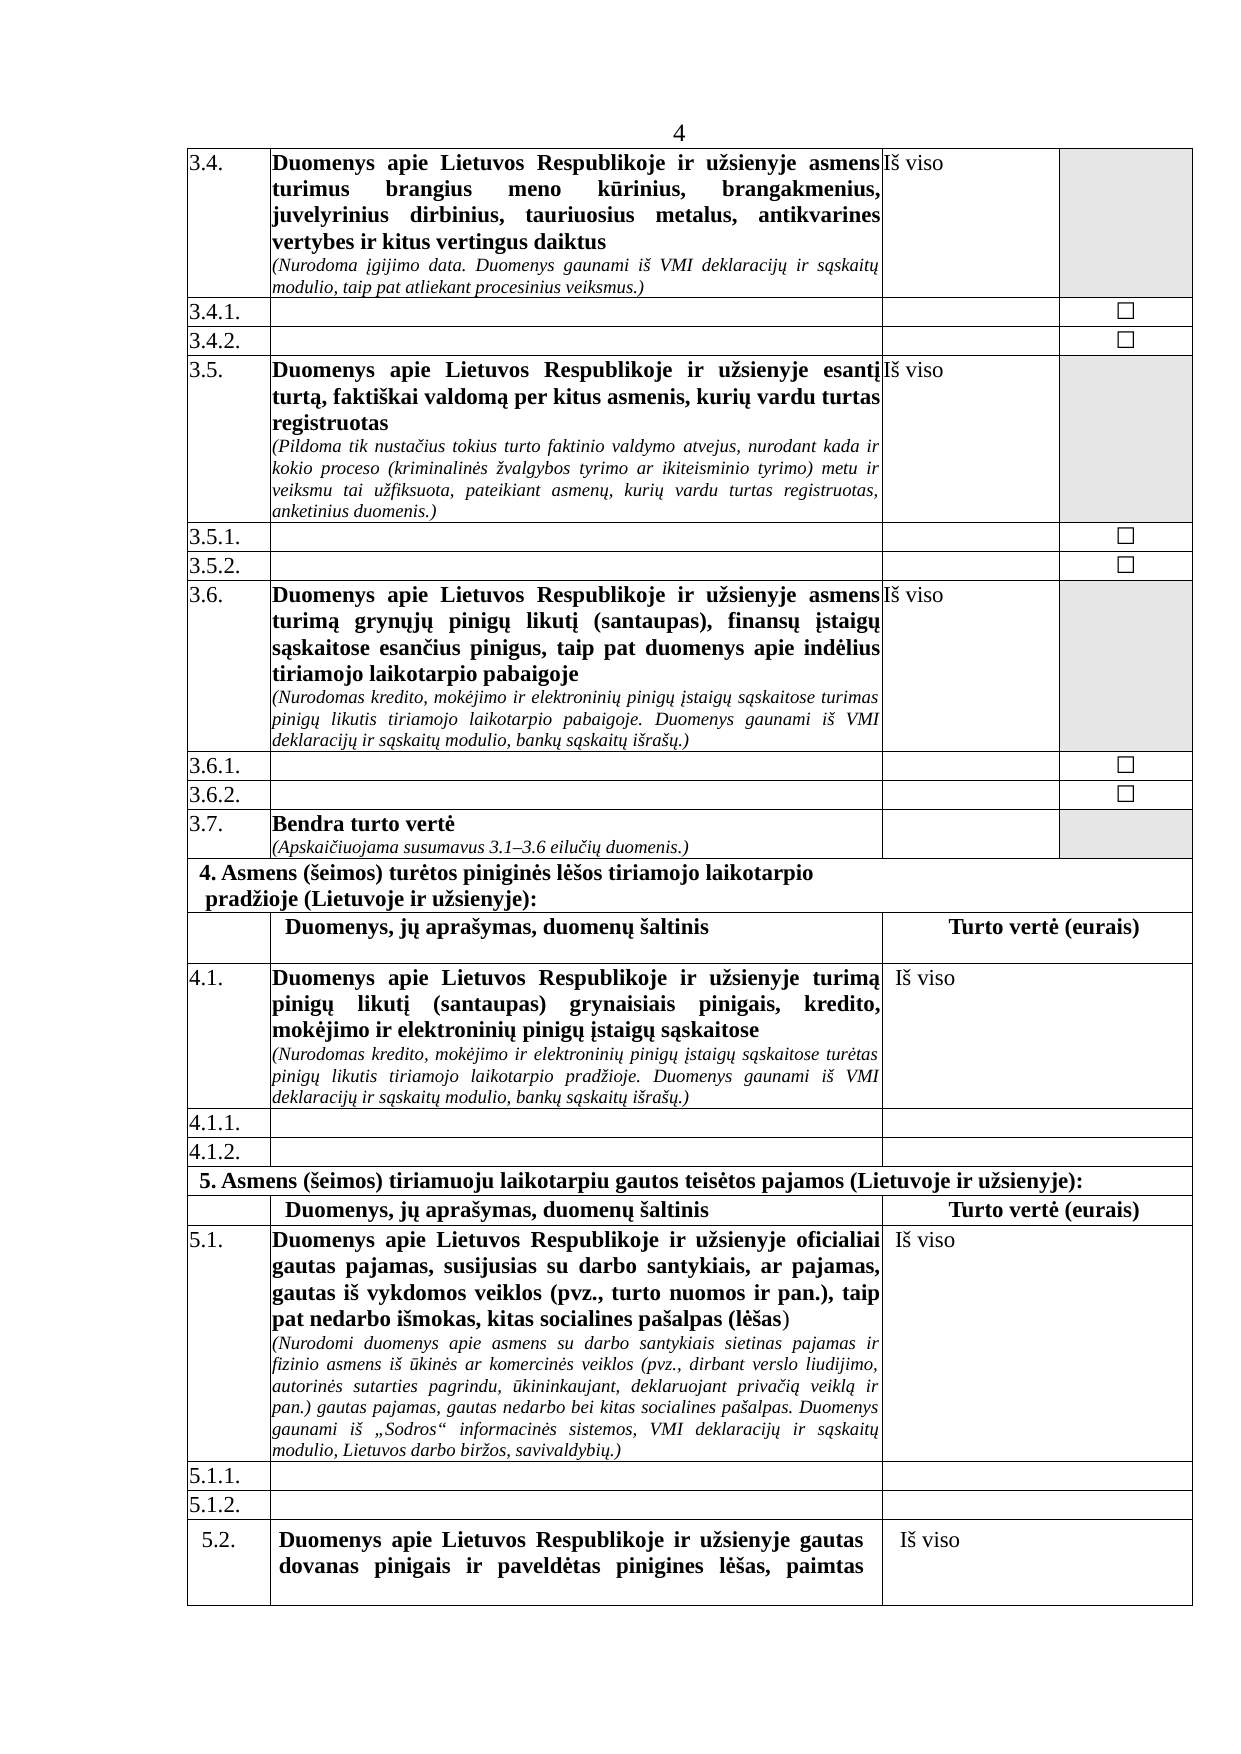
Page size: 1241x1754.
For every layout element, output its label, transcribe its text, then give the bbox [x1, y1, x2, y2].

table_cell 4.1.2. [188, 1138, 270, 1166]
table_cell [271, 1491, 882, 1519]
table_cell [271, 523, 882, 551]
table_cell 3.6.1. [188, 752, 270, 780]
table_cell Duomenys apie Lietuvos Respublikoje ir užsienyje esantį turtą, faktiškai valdomą per kitus asmenis, kurių vardu turtas registruotas (Pildoma tik nustačius tokius turto faktinio valdymo atvejus, nurodant kada ir kokio proceso (kriminalinės žvalgybos tyrimo ar ikiteisminio tyrimo) metu ir veiksmu tai užfiksuota, pateikiant asmenų, kurių vardu turtas registruotas, anketinius duomenis.) [271, 356, 882, 522]
table_cell [1060, 356, 1192, 522]
table_cell [883, 810, 1059, 858]
table_cell 5.2. [188, 1520, 270, 1605]
table_cell 3.4. [188, 149, 270, 297]
table_cell [271, 1462, 882, 1490]
table_cell Duomenys apie Lietuvos Respublikoje ir užsienyje asmens turimą grynųjų pinigų likutį (santaupas), finansų įstaigų sąskaitose esančius pinigus, taip pat duomenys apie indėlius tiriamojo laikotarpio pabaigoje (Nurodomas kredito, mokėjimo ir elektroninių pinigų įstaigų sąskaitose turimas pinigų likutis tiriamojo laikotarpio pabaigoje. Duomenys gaunami iš VMI deklaracijų ir sąskaitų modulio, bankų sąskaitų išrašų.) [271, 581, 882, 751]
table_cell [883, 781, 1059, 809]
table_cell [188, 1196, 270, 1225]
table_cell [883, 1138, 1192, 1166]
table_cell Iš viso [883, 964, 1192, 1108]
table_cell [883, 1462, 1192, 1490]
table_cell Iš viso [883, 356, 1059, 522]
table_cell 4.1. [188, 964, 270, 1108]
table_cell ☐ [1060, 752, 1192, 780]
table_cell ☐ [1060, 298, 1192, 326]
table_cell 3.6. [188, 581, 270, 751]
table_cell ☐ [1060, 327, 1192, 355]
table_cell 3.5.1. [188, 523, 270, 551]
table_cell [883, 523, 1059, 551]
table_cell 3.5.2. [188, 552, 270, 580]
table_cell 3.4.2. [188, 327, 270, 355]
table_cell [271, 298, 882, 326]
table_cell [883, 1109, 1192, 1137]
table_cell [883, 552, 1059, 580]
table_cell [271, 327, 882, 355]
table_cell Turto vertė (eurais) [883, 913, 1192, 963]
table_cell 5. Asmens (šeimos) tiriamuoju laikotarpiu gautos teisėtos pajamos (Lietuvoje ir užsienyje): [188, 1167, 1192, 1195]
table_cell Duomenys, jų aprašymas, duomenų šaltinis [271, 1196, 882, 1225]
table_cell Duomenys apie Lietuvos Respublikoje ir užsienyje asmens turimus brangius meno kūrinius, brangakmenius, juvelyrinius dirbinius, tauriuosius metalus, antikvarines vertybes ir kitus vertingus daiktus (Nurodoma įgijimo data. Duomenys gaunami iš VMI deklaracijų ir sąskaitų modulio, taip pat atliekant procesinius veiksmus.) [271, 149, 882, 297]
table_cell [883, 298, 1059, 326]
table_cell ☐ [1060, 552, 1192, 580]
table_cell 3.5. [188, 356, 270, 522]
table_cell ☐ [1060, 781, 1192, 809]
table_cell [271, 781, 882, 809]
table_cell 5.1.2. [188, 1491, 270, 1519]
table_cell [271, 1138, 882, 1166]
table_cell Duomenys apie Lietuvos Respublikoje ir užsienyje turimą pinigų likutį (santaupas) grynaisiais pinigais, kredito, mokėjimo ir elektroninių pinigų įstaigų sąskaitose (Nurodomas kredito, mokėjimo ir elektroninių pinigų įstaigų sąskaitose turėtas pinigų likutis tiriamojo laikotarpio pradžioje. Duomenys gaunami iš VMI deklaracijų ir sąskaitų modulio, bankų sąskaitų išrašų.) [271, 964, 882, 1108]
table_cell [883, 327, 1059, 355]
table_cell 5.1. [188, 1226, 270, 1461]
table_cell [1060, 581, 1192, 751]
table_cell Duomenys, jų aprašymas, duomenų šaltinis [271, 913, 882, 963]
table_cell 5.1.1. [188, 1462, 270, 1490]
table_cell Iš viso [883, 1520, 1192, 1605]
table_cell 4.1.1. [188, 1109, 270, 1137]
table_cell [271, 752, 882, 780]
table_cell 3.7. [188, 810, 270, 858]
table_cell [1060, 810, 1192, 858]
table_cell ☐ [1060, 523, 1192, 551]
table_cell Duomenys apie Lietuvos Respublikoje ir užsienyje gautas dovanas pinigais ir paveldėtas pinigines lėšas, paimtas [271, 1520, 882, 1605]
table_cell [271, 552, 882, 580]
table_cell Iš viso [883, 149, 1059, 297]
table_cell Bendra turto vertė (Apskaičiuojama susumavus 3.1–3.6 eilučių duomenis.) [271, 810, 882, 858]
table_cell Iš viso [883, 581, 1059, 751]
table_cell 3.4.1. [188, 298, 270, 326]
table_cell Duomenys apie Lietuvos Respublikoje ir užsienyje oficialiai gautas pajamas, susijusias su darbo santykiais, ar pajamas, gautas iš vykdomos veiklos (pvz., turto nuomos ir pan.), taip pat nedarbo išmokas, kitas socialines pašalpas (lėšas) (Nurodomi duomenys apie asmens su darbo santykiais sietinas pajamas ir fizinio asmens iš ūkinės ar komercinės veiklos (pvz., dirbant verslo liudijimo, autorinės sutarties pagrindu, ūkininkaujant, deklaruojant privačią veiklą ir pan.) gautas pajamas, gautas nedarbo bei kitas socialines pašalpas. Duomenys gaunami iš „Sodros“ informacinės sistemos, VMI deklaracijų ir sąskaitų modulio, Lietuvos darbo biržos, savivaldybių.) [271, 1226, 882, 1461]
table_cell 3.6.2. [188, 781, 270, 809]
table_cell [1060, 149, 1192, 297]
table_cell [271, 1109, 882, 1137]
table_cell [188, 913, 270, 963]
table_cell Turto vertė (eurais) [883, 1196, 1192, 1225]
table_cell [883, 1491, 1192, 1519]
table_cell Iš viso [883, 1226, 1192, 1461]
table_cell [883, 752, 1059, 780]
table_cell 4. Asmens (šeimos) turėtos piniginės lėšos tiriamojo laikotarpio pradžioje (Lietuvoje ir užsienyje): [188, 859, 1192, 912]
